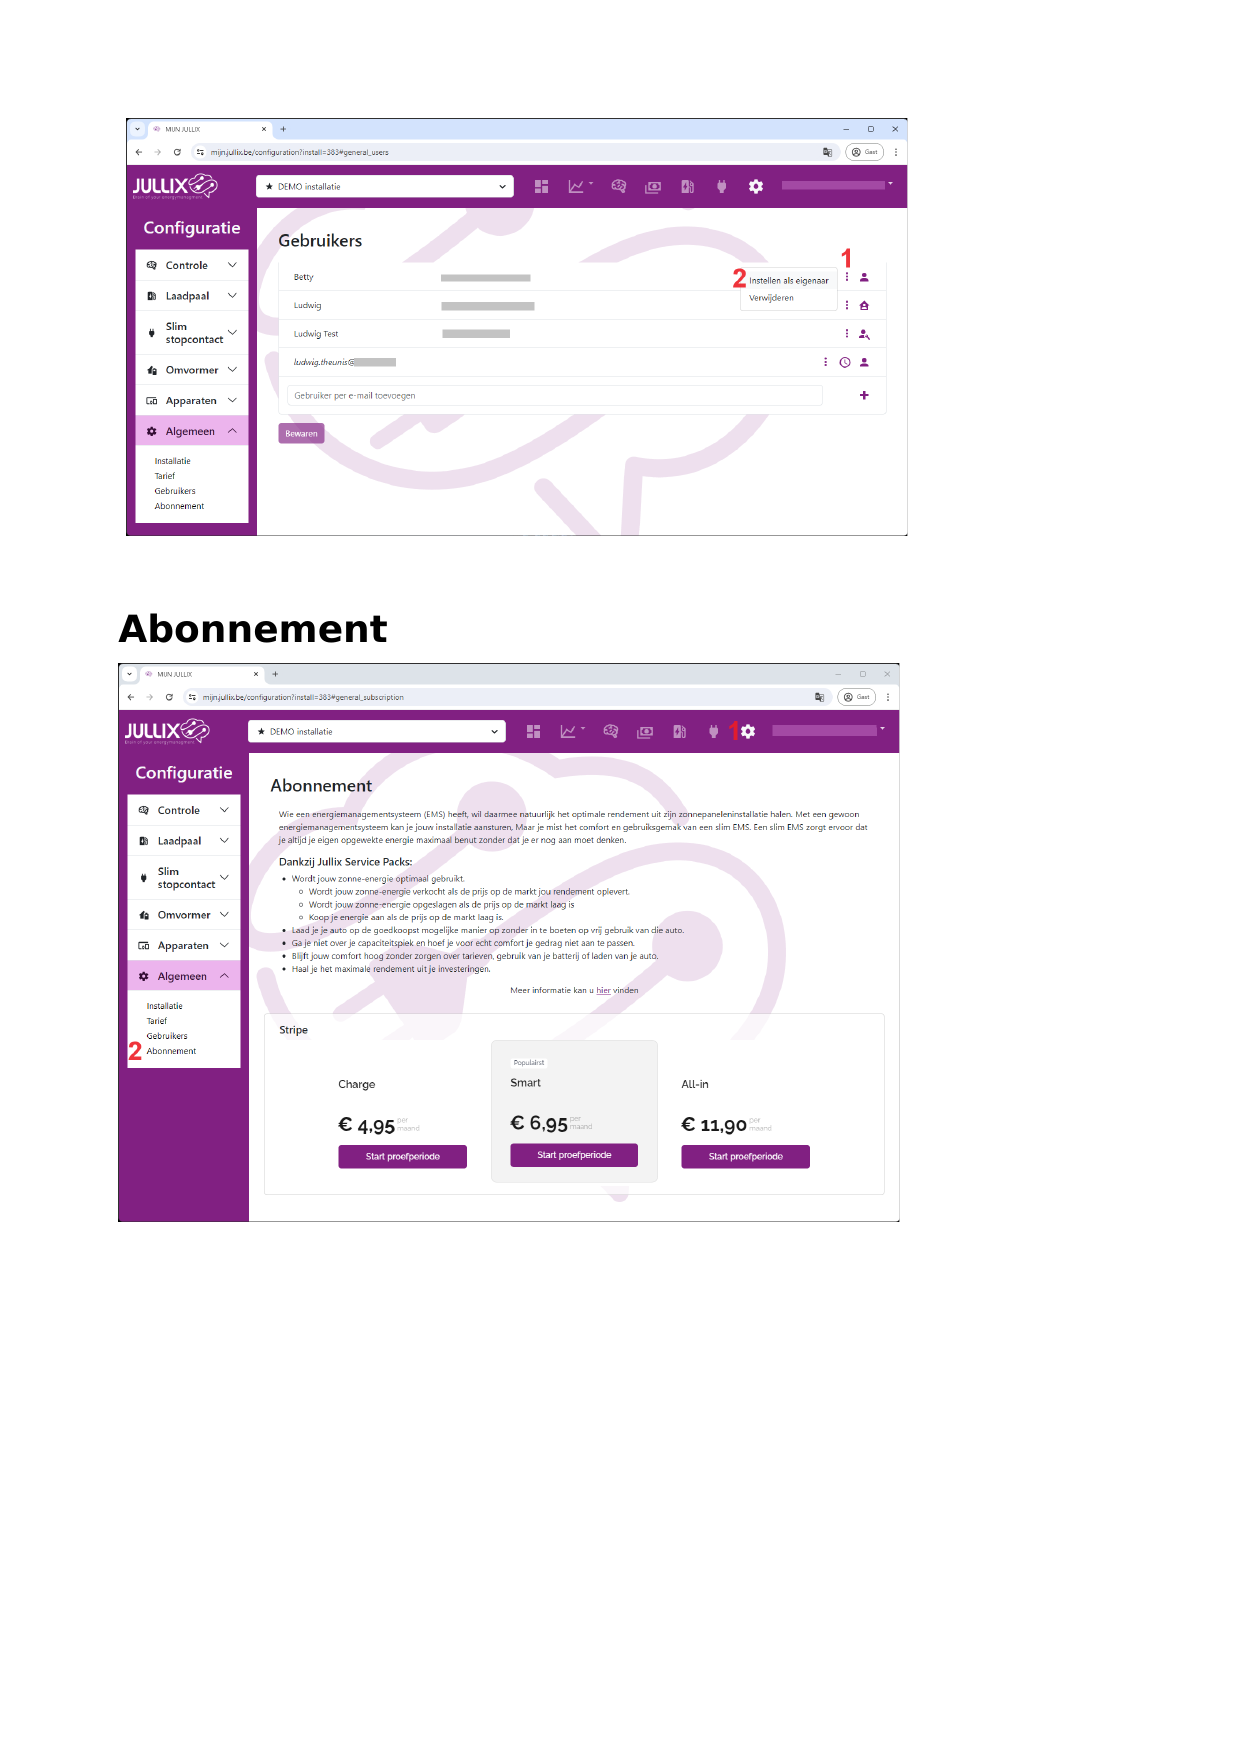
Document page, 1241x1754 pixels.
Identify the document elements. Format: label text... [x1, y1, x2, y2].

picture [126, 118, 908, 536]
text [118, 118, 1122, 570]
subtitle Abonnement [118, 608, 1122, 651]
picture [118, 663, 900, 1222]
